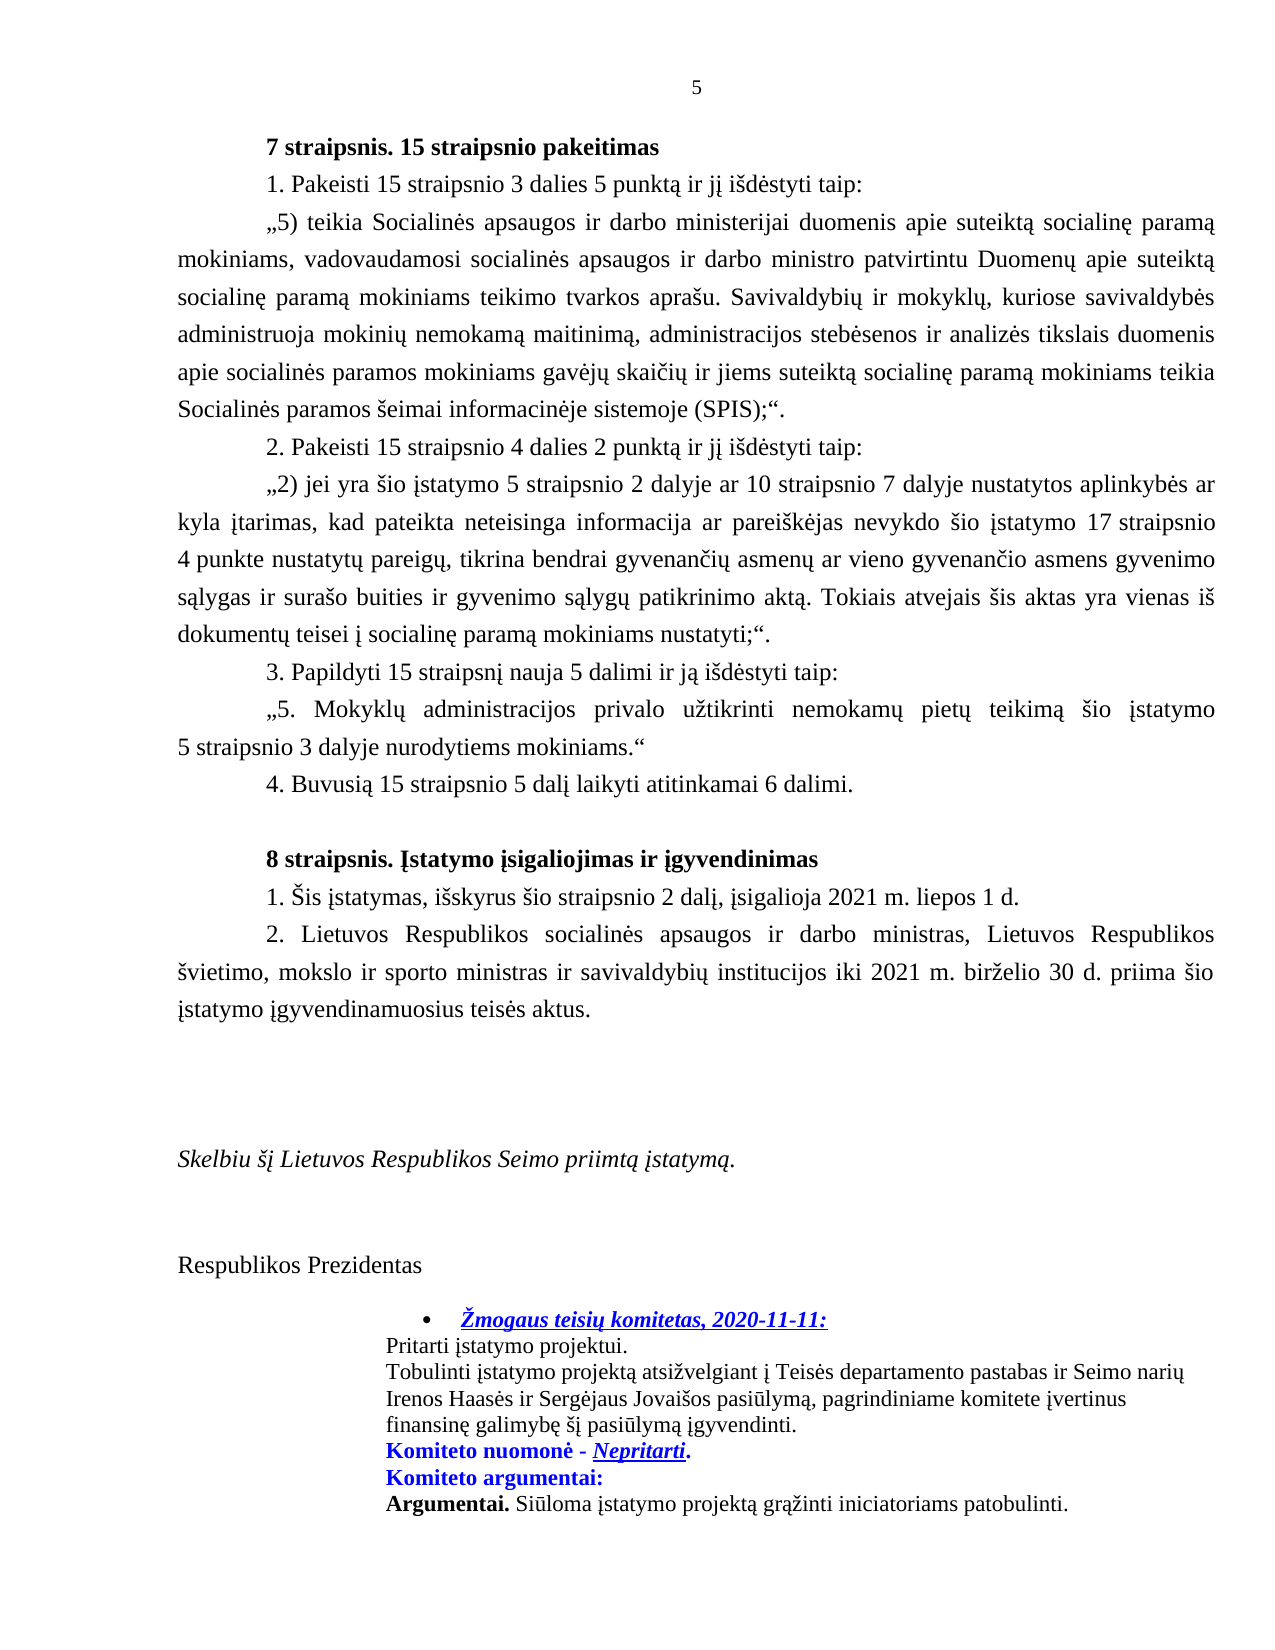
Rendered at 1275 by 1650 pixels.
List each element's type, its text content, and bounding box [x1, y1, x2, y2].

text 2. Lietuvos Respublikos socialinės apsaugos ir darbo ministras, Lietuvos Respublikos švietimo, mokslo ir sporto ministras ir savivaldybių institucijos iki 2021 m. birželio 30 d. priima šio įstatymo įgyvendinamuosius teisės aktus. [177, 911, 1216, 1023]
list Žmogaus teisių komitetas, 2020-11-11: [423, 1306, 1216, 1332]
text „5. Mokyklų administracijos privalo užtikrinti nemokamų pietų teikimą šio įstatymo 5 straipsnio 3 dalyje nurodytiems mokiniams.“ [177, 686, 1216, 761]
text „2) jei yra šio įstatymo 5 straipsnio 2 dalyje ar 10 straipsnio 7 dalyje nustatytos aplinkybės ar kyla įtarimas, kad pateikta neteisinga informacija ar pareiškėjas nevykdo šio įstatymo 17 straipsnio 4 punkte nustatytų pareigų, tikrina bendrai gyvenančių asmenų ar vieno gyvenančio asmens gyvenimo sąlygas ir surašo buities ir gyvenimo sąlygų patikrinimo aktą. Tokiais atvejais šis aktas yra vienas iš dokumentų teisei į socialinę paramą mokiniams nustatyti;“. [177, 461, 1216, 648]
text Komiteto nuomonė - Nepritarti. [386, 1437, 1216, 1464]
text 4. Buvusią 15 straipsnio 5 dalį laikyti atitinkamai 6 dalimi. [177, 761, 1216, 798]
text 1. Pakeisti 15 straipsnio 3 dalies 5 punktą ir jį išdėstyti taip: [177, 161, 1216, 198]
text Pritarti įstatymo projektui. [386, 1332, 1216, 1358]
text 8 straipsnis. Įstatymo įsigaliojimas ir įgyvendinimas [177, 836, 1216, 873]
text Tobulinti įstatymo projektą atsižvelgiant į Teisės departamento pastabas ir Seimo narių Irenos Haasės ir Sergėjaus Jovaišos pasiūlymą, pagrindiniame komitete įvertinus finansinę galimybę šį pasiūlymą įgyvendinti. [386, 1358, 1216, 1437]
text 2. Pakeisti 15 straipsnio 4 dalies 2 punktą ir jį išdėstyti taip: [177, 423, 1216, 461]
text Argumentai. Siūloma įstatymo projektą grąžinti iniciatoriams patobulinti. [386, 1490, 1216, 1517]
text Skelbiu šį Lietuvos Respublikos Seimo priimtą įstatymą. [177, 1136, 1216, 1173]
text Respublikos Prezidentas [177, 1244, 1255, 1279]
text 1. Šis įstatymas, išskyrus šio straipsnio 2 dalį, įsigalioja 2021 m. liepos 1 d. [177, 873, 1216, 911]
text 7 straipsnis. 15 straipsnio pakeitimas [177, 123, 1216, 161]
text Komiteto argumentai: [386, 1464, 1245, 1490]
text „5) teikia Socialinės apsaugos ir darbo ministerijai duomenis apie suteiktą socialinę paramą mokiniams, vadovaudamosi socialinės apsaugos ir darbo ministro patvirtintu Duomenų apie suteiktą socialinę paramą mokiniams teikimo tvarkos aprašu. Savivaldybių ir mokyklų, kuriose savivaldybės administruoja mokinių nemokamą maitinimą, administracijos stebėsenos ir analizės tikslais duomenis apie socialinės paramos mokiniams gavėjų skaičių ir jiems suteiktą socialinę paramą mokiniams teikia Socialinės paramos šeimai informacinėje sistemoje (SPIS);“. [177, 198, 1216, 423]
text 3. Papildyti 15 straipsnį nauja 5 dalimi ir ją išdėstyti taip: [177, 648, 1216, 686]
